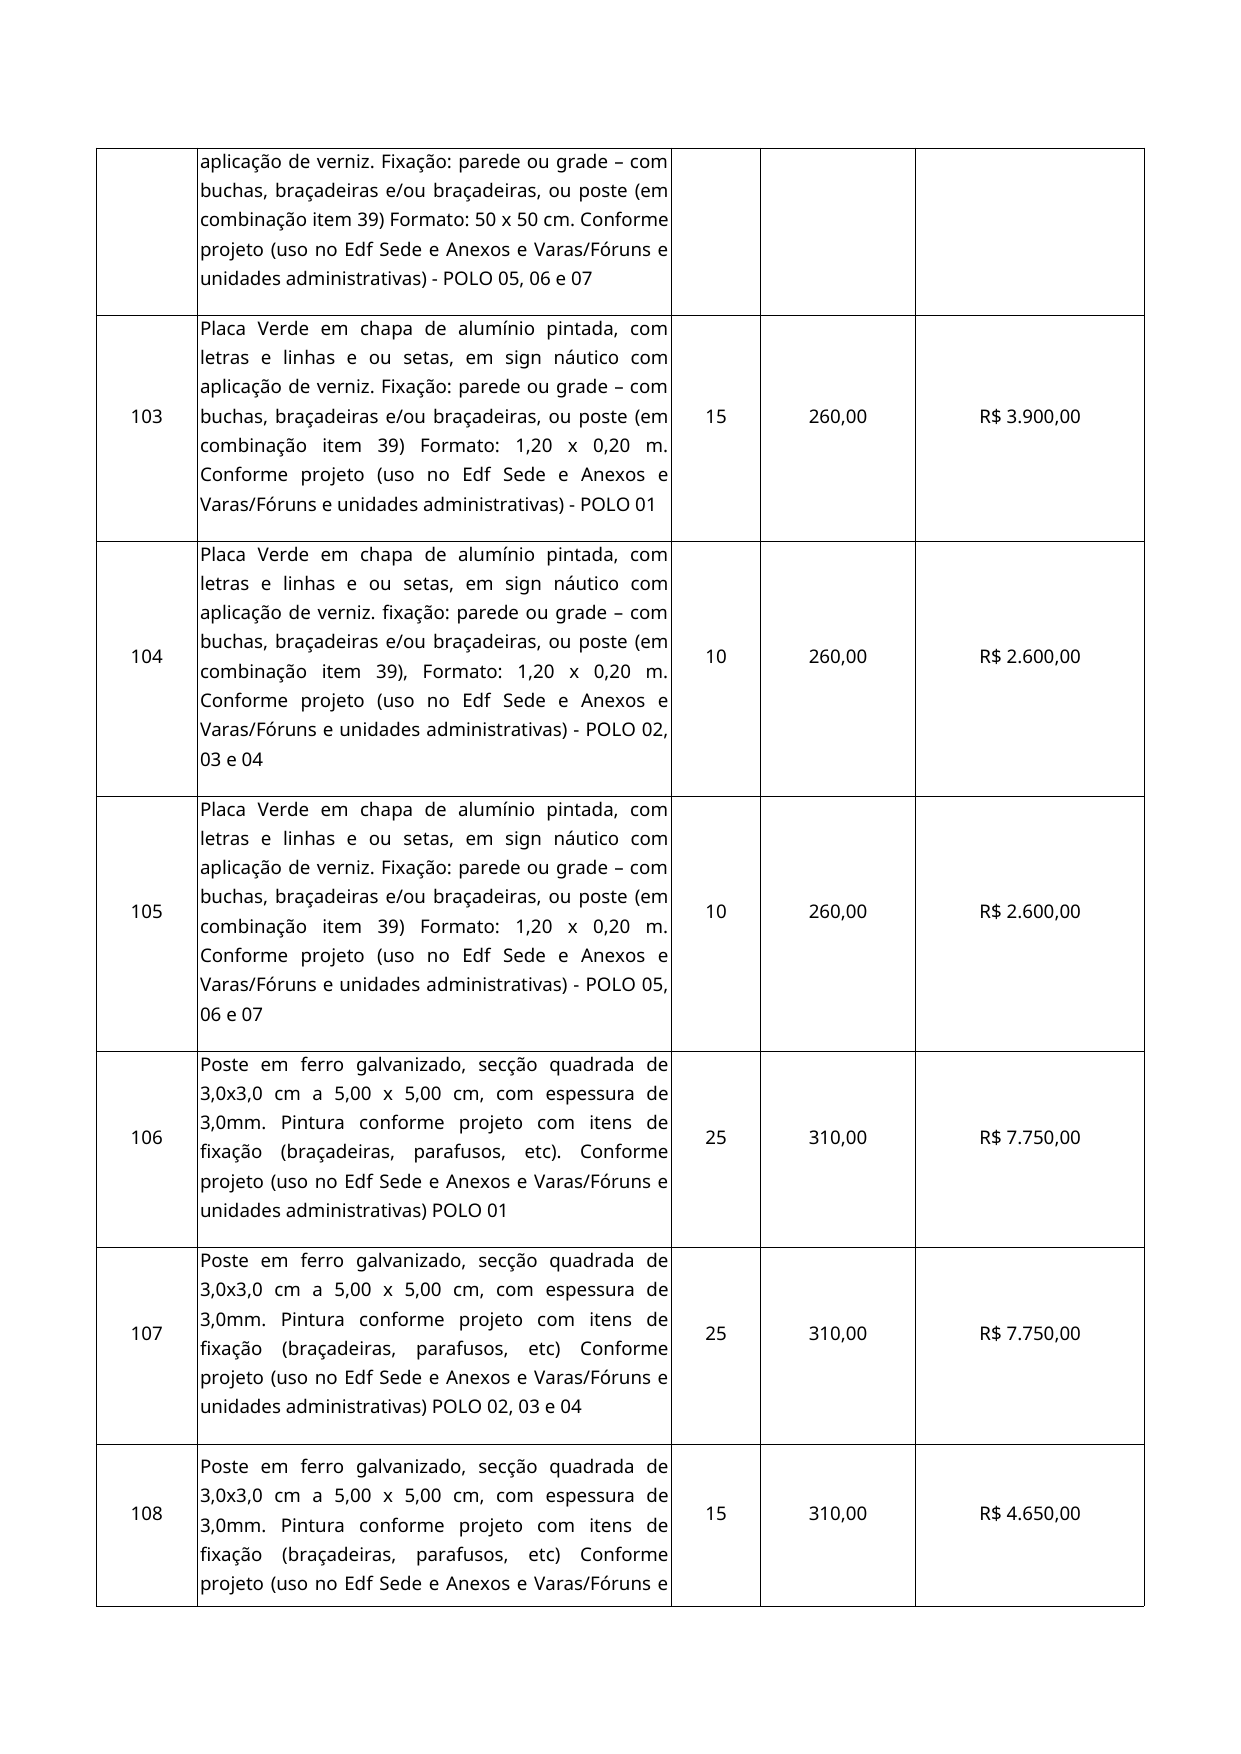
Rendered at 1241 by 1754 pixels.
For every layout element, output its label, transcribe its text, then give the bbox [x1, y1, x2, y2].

table_cell [916, 149, 1144, 315]
table_cell [672, 149, 760, 315]
table_cell 15 [672, 316, 760, 541]
table_cell [97, 149, 197, 315]
table_cell 310,00 [761, 1445, 915, 1606]
table_cell 25 [672, 1248, 760, 1443]
table_cell 108 [97, 1445, 197, 1606]
table_cell Placa Verde em chapa de alumínio pintada, com letras e linhas e ou setas, em sign náutico com aplicação de verniz. Fixação: parede ou grade – com buchas, braçadeiras e/ou braçadeiras, ou poste (em combinação item 39) Formato: 1,20 x 0,20 m. Conforme projeto (uso no Edf Sede e Anexos e Varas/Fóruns e unidades administrativas) - POLO 01 [198, 316, 671, 541]
table_cell 260,00 [761, 542, 915, 796]
table_cell 15 [672, 1445, 760, 1606]
table_cell R$ 4.650,00 [916, 1445, 1144, 1606]
table_cell 25 [672, 1052, 760, 1247]
table_cell 310,00 [761, 1052, 915, 1247]
table_cell Poste em ferro galvanizado, secção quadrada de 3,0x3,0 cm a 5,00 x 5,00 cm, com espessura de 3,0mm. Pintura conforme projeto com itens de fixação (braçadeiras, parafusos, etc). Conforme projeto (uso no Edf Sede e Anexos e Varas/Fóruns e unidades administrativas) POLO 01 [198, 1052, 671, 1247]
table_cell R$ 2.600,00 [916, 542, 1144, 796]
table_cell 260,00 [761, 316, 915, 541]
table_cell 260,00 [761, 797, 915, 1051]
table_cell Poste em ferro galvanizado, secção quadrada de 3,0x3,0 cm a 5,00 x 5,00 cm, com espessura de 3,0mm. Pintura conforme projeto com itens de fixação (braçadeiras, parafusos, etc) Conforme projeto (uso no Edf Sede e Anexos e Varas/Fóruns e unidades administrativas) POLO 02, 03 e 04 [198, 1248, 671, 1443]
table_cell Poste em ferro galvanizado, secção quadrada de 3,0x3,0 cm a 5,00 x 5,00 cm, com espessura de 3,0mm. Pintura conforme projeto com itens de fixação (braçadeiras, parafusos, etc) Conforme projeto (uso no Edf Sede e Anexos e Varas/Fóruns e [198, 1445, 671, 1606]
table_cell R$ 2.600,00 [916, 797, 1144, 1051]
table_cell aplicação de verniz. Fixação: parede ou grade – com buchas, braçadeiras e/ou braçadeiras, ou poste (em combinação item 39) Formato: 50 x 50 cm. Conforme projeto (uso no Edf Sede e Anexos e Varas/Fóruns e unidades administrativas) - POLO 05, 06 e 07 [198, 149, 671, 315]
table_cell [761, 149, 915, 315]
table_cell Placa Verde em chapa de alumínio pintada, com letras e linhas e ou setas, em sign náutico com aplicação de verniz. Fixação: parede ou grade – com buchas, braçadeiras e/ou braçadeiras, ou poste (em combinação item 39) Formato: 1,20 x 0,20 m. Conforme projeto (uso no Edf Sede e Anexos e Varas/Fóruns e unidades administrativas) - POLO 05, 06 e 07 [198, 797, 671, 1051]
table_cell 105 [97, 797, 197, 1051]
table_cell 10 [672, 542, 760, 796]
table_cell R$ 3.900,00 [916, 316, 1144, 541]
table_cell Placa Verde em chapa de alumínio pintada, com letras e linhas e ou setas, em sign náutico com aplicação de verniz. fixação: parede ou grade – com buchas, braçadeiras e/ou braçadeiras, ou poste (em combinação item 39), Formato: 1,20 x 0,20 m. Conforme projeto (uso no Edf Sede e Anexos e Varas/Fóruns e unidades administrativas) - POLO 02, 03 e 04 [198, 542, 671, 796]
table_cell 106 [97, 1052, 197, 1247]
table_cell 103 [97, 316, 197, 541]
table_cell R$ 7.750,00 [916, 1052, 1144, 1247]
table_cell 104 [97, 542, 197, 796]
table_cell 10 [672, 797, 760, 1051]
table_cell R$ 7.750,00 [916, 1248, 1144, 1443]
table_cell 107 [97, 1248, 197, 1443]
table_cell 310,00 [761, 1248, 915, 1443]
